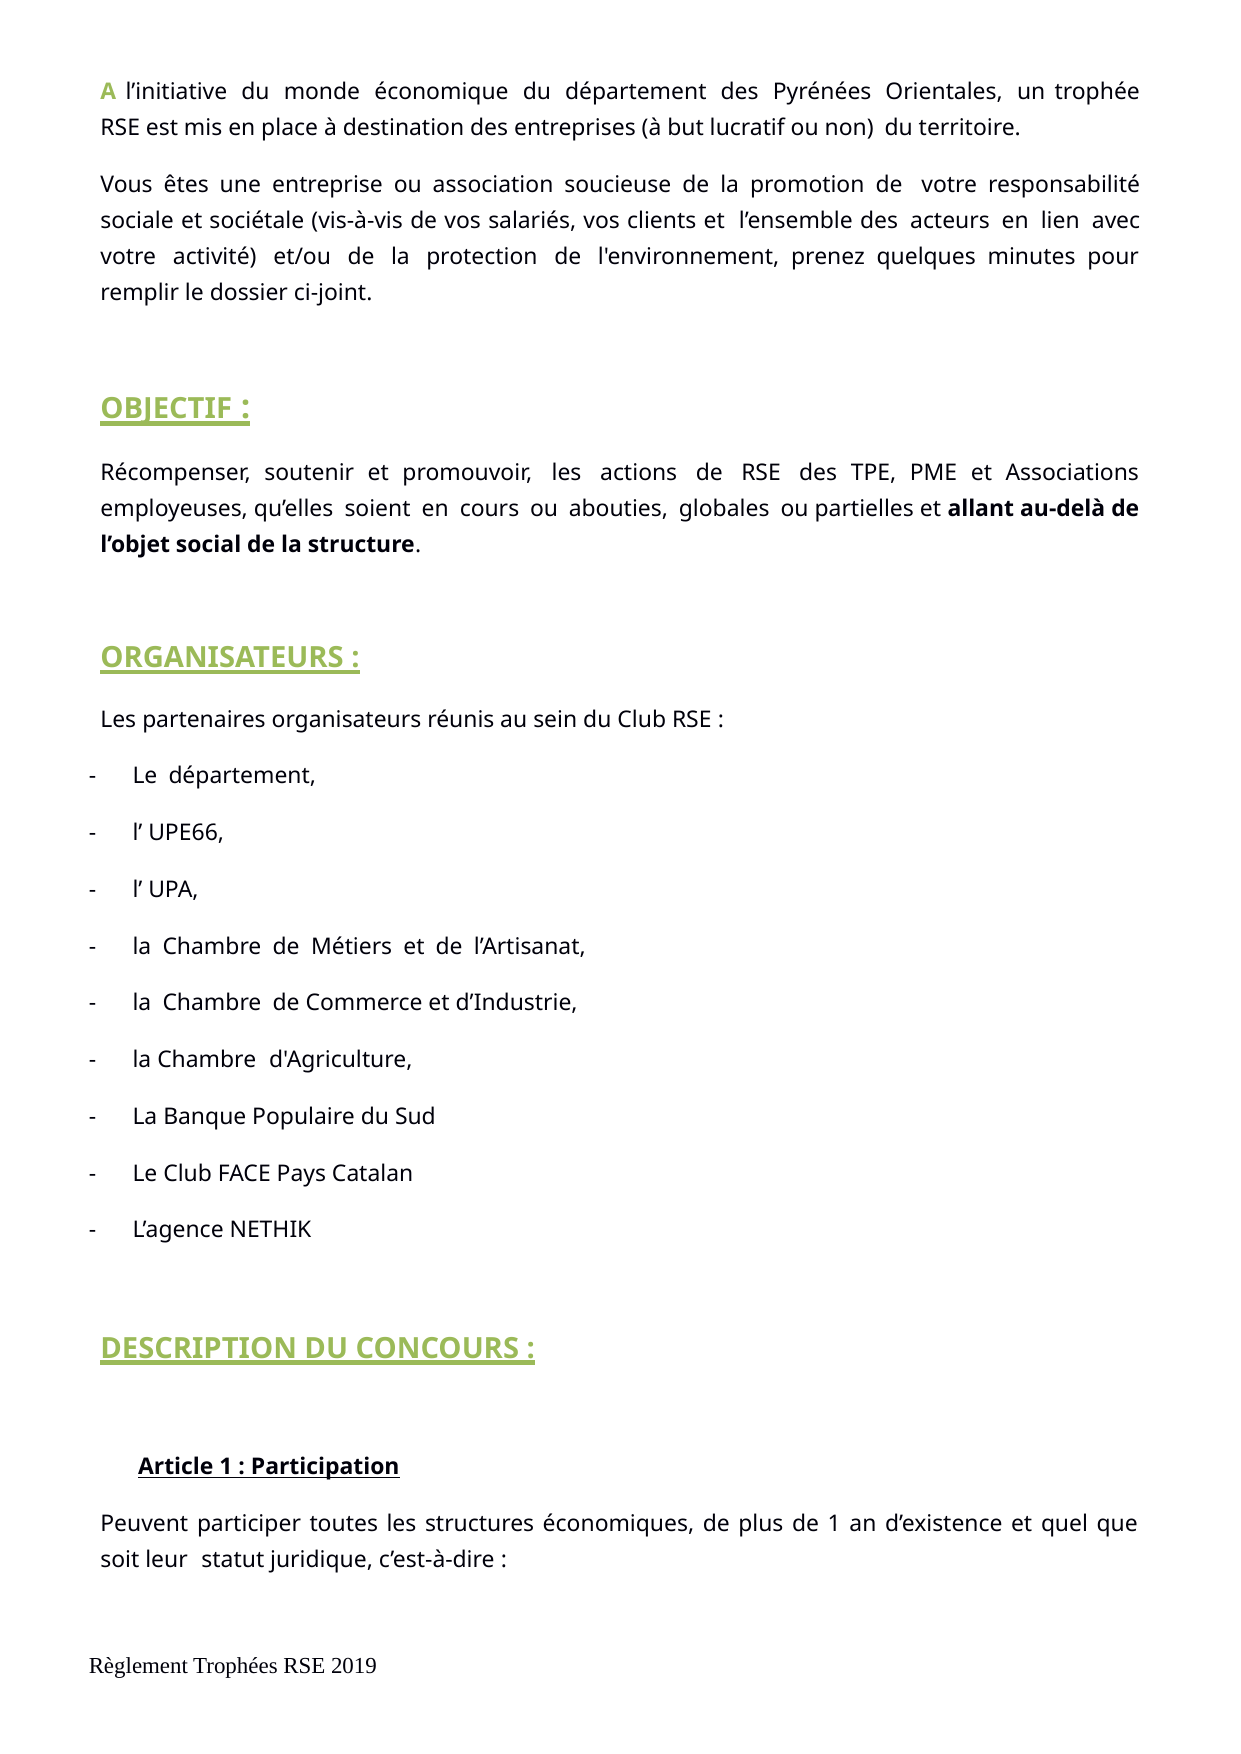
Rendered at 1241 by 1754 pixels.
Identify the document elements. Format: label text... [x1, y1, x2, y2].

list L’agence NETHIK [88, 1213, 1140, 1245]
text A l’initiative du monde économique du département des Pyrénées Orientales, un trophée RSE est mis en place à destination des entreprises (à but lucratif ou non) du territoire. [100, 75, 1140, 142]
list l’ UPE66, [88, 816, 1140, 847]
list l’ UPA, [88, 873, 1140, 904]
text Peuvent participer toutes les structures économiques, de plus de 1 an d’existence et quel que soit leur statut juridique, c’est-à-dire : [100, 1507, 1140, 1574]
list Le département, [88, 759, 1140, 791]
text ORGANISATEURS : [100, 636, 1152, 676]
list Le Club FACE Pays Catalan [88, 1157, 1140, 1188]
text Récompenser, soutenir et promouvoir, les actions de RSE des TPE, PME et Associations employeuses, qu’elles soient en cours ou abouties, globales ou partielles et allant au-delà de l’objet social de la structure. [100, 456, 1140, 559]
text Vous êtes une entreprise ou association soucieuse de la promotion de votre responsabilité sociale et sociétale (vis-à-vis de vos salariés, vos clients et l’ensemble des acteurs en lien avec votre activité) et/ou de la protection de l'environnement, prenez quelques minutes pour remplir le dossier ci-joint. [100, 168, 1140, 307]
text OBJECTIF : [100, 383, 1152, 429]
list la Chambre de Commerce et d’Industrie, [88, 986, 1140, 1018]
text Article 1 : Participation [138, 1450, 1141, 1481]
list la Chambre de Métiers et de l’Artisanat, [88, 929, 1140, 961]
text DESCRIPTION DU CONCOURS : [100, 1327, 1152, 1367]
text Les partenaires organisateurs réunis au sein du Club RSE : [100, 702, 1140, 734]
list la Chambre d'Agriculture, [88, 1043, 1140, 1074]
list La Banque Populaire du Sud [88, 1100, 1140, 1131]
